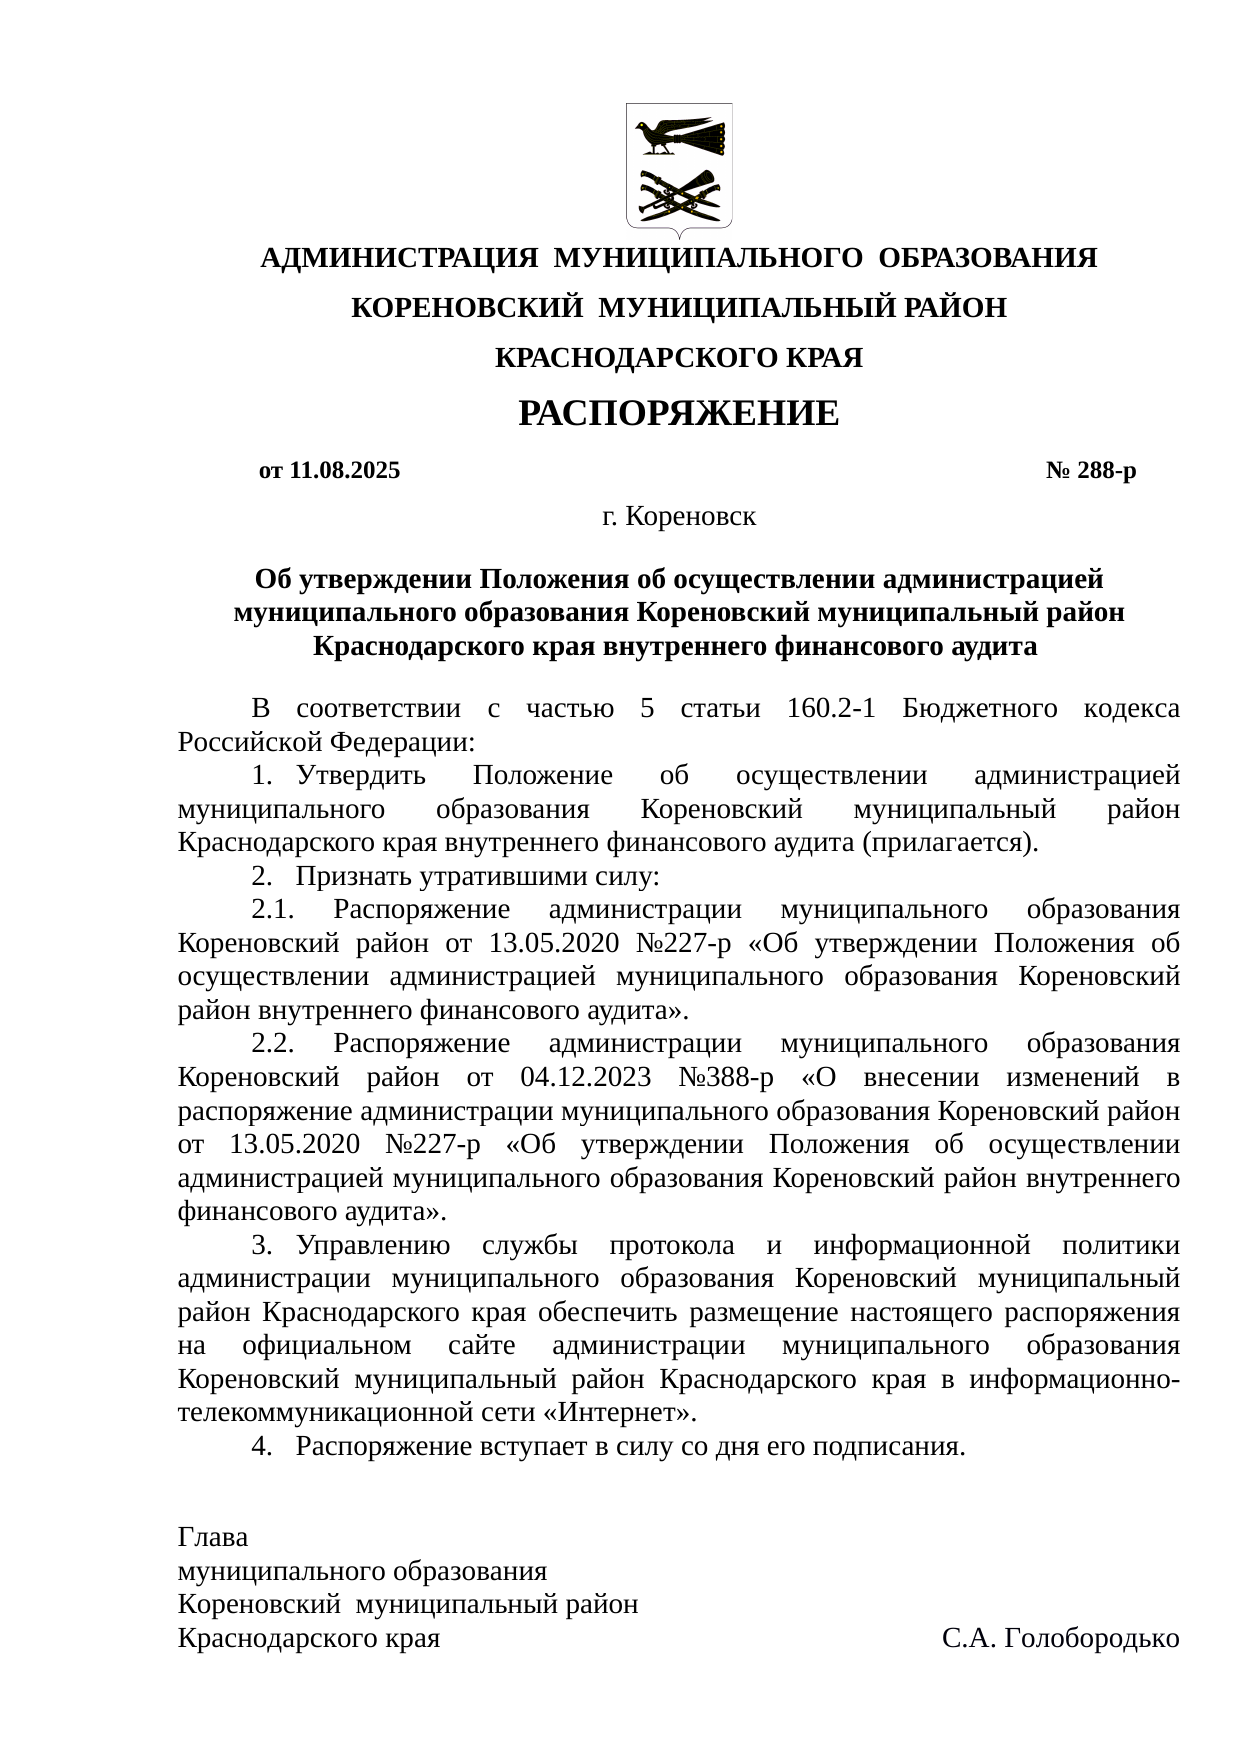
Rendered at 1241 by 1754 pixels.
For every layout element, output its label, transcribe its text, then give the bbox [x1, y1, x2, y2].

text Краснодарского края С.А. Голобородько [177, 1620, 1181, 1653]
subtitle РАСПОРЯЖЕНИЕ [177, 391, 1181, 434]
subtitle Признать утратившими силу: [177, 858, 1181, 891]
list 2.2. Распоряжение администрации муниципального образования Кореновский район от 04.12.2023 №388-р «О внесении изменений в распоряжение администрации муниципального образования Кореновский район от 13.05.2020 №227-р «Об утверждении Положения об осуществлении администрацией муниципального образования Кореновский район внутреннего финансового аудита». [177, 1026, 1181, 1227]
text муниципального образования [177, 1553, 1181, 1586]
picture [626, 103, 733, 240]
text В соответствии с частью 5 статьи 160.2-1 Бюджетного кодекса Российской Федерации: [177, 690, 1181, 757]
subtitle АДМИНИСТРАЦИЯ МУНИЦИПАЛЬНОГО ОБРАЗОВАНИЯ [177, 240, 1181, 273]
subtitle Утвердить Положение об осуществлении администрацией муниципального образования Кореновский муниципальный район Краснодарского края внутреннего финансового аудита (прилагается). [177, 757, 1181, 858]
text 3. Управлению службы протокола и информационной политики администрации муниципального образования Кореновский муниципальный район Краснодарского края обеспечить размещение настоящего распоряжения на официальном сайте администрации муниципального образования Кореновский муниципальный район Краснодарского края в информационно-телекоммуникационной сети «Интернет». [177, 1227, 1181, 1428]
list 2.1. Распоряжение администрации муниципального образования Кореновский район от 13.05.2020 №227-р «Об утверждении Положения об осуществлении администрацией муниципального образования Кореновский район внутреннего финансового аудита». [177, 891, 1181, 1026]
text Кореновский муниципальный район [177, 1586, 1181, 1620]
list КРАСНОДАРСКОГО КРАЯ [177, 340, 1181, 374]
text Глава [177, 1519, 1181, 1553]
text от 11.08.2025 № 288-р [177, 455, 1181, 484]
text г. Кореновск [177, 498, 1181, 532]
text 4. Распоряжение вступает в силу со дня его подписания. [177, 1428, 1181, 1462]
subtitle Об утверждении Положения об осуществлении администрацией муниципального образования Кореновский муниципальный район Краснодарского края внутреннего финансового аудита [177, 561, 1181, 661]
subtitle КОРЕНОВСКИЙ МУНИЦИПАЛЬНЫЙ РАЙОН [177, 290, 1181, 323]
